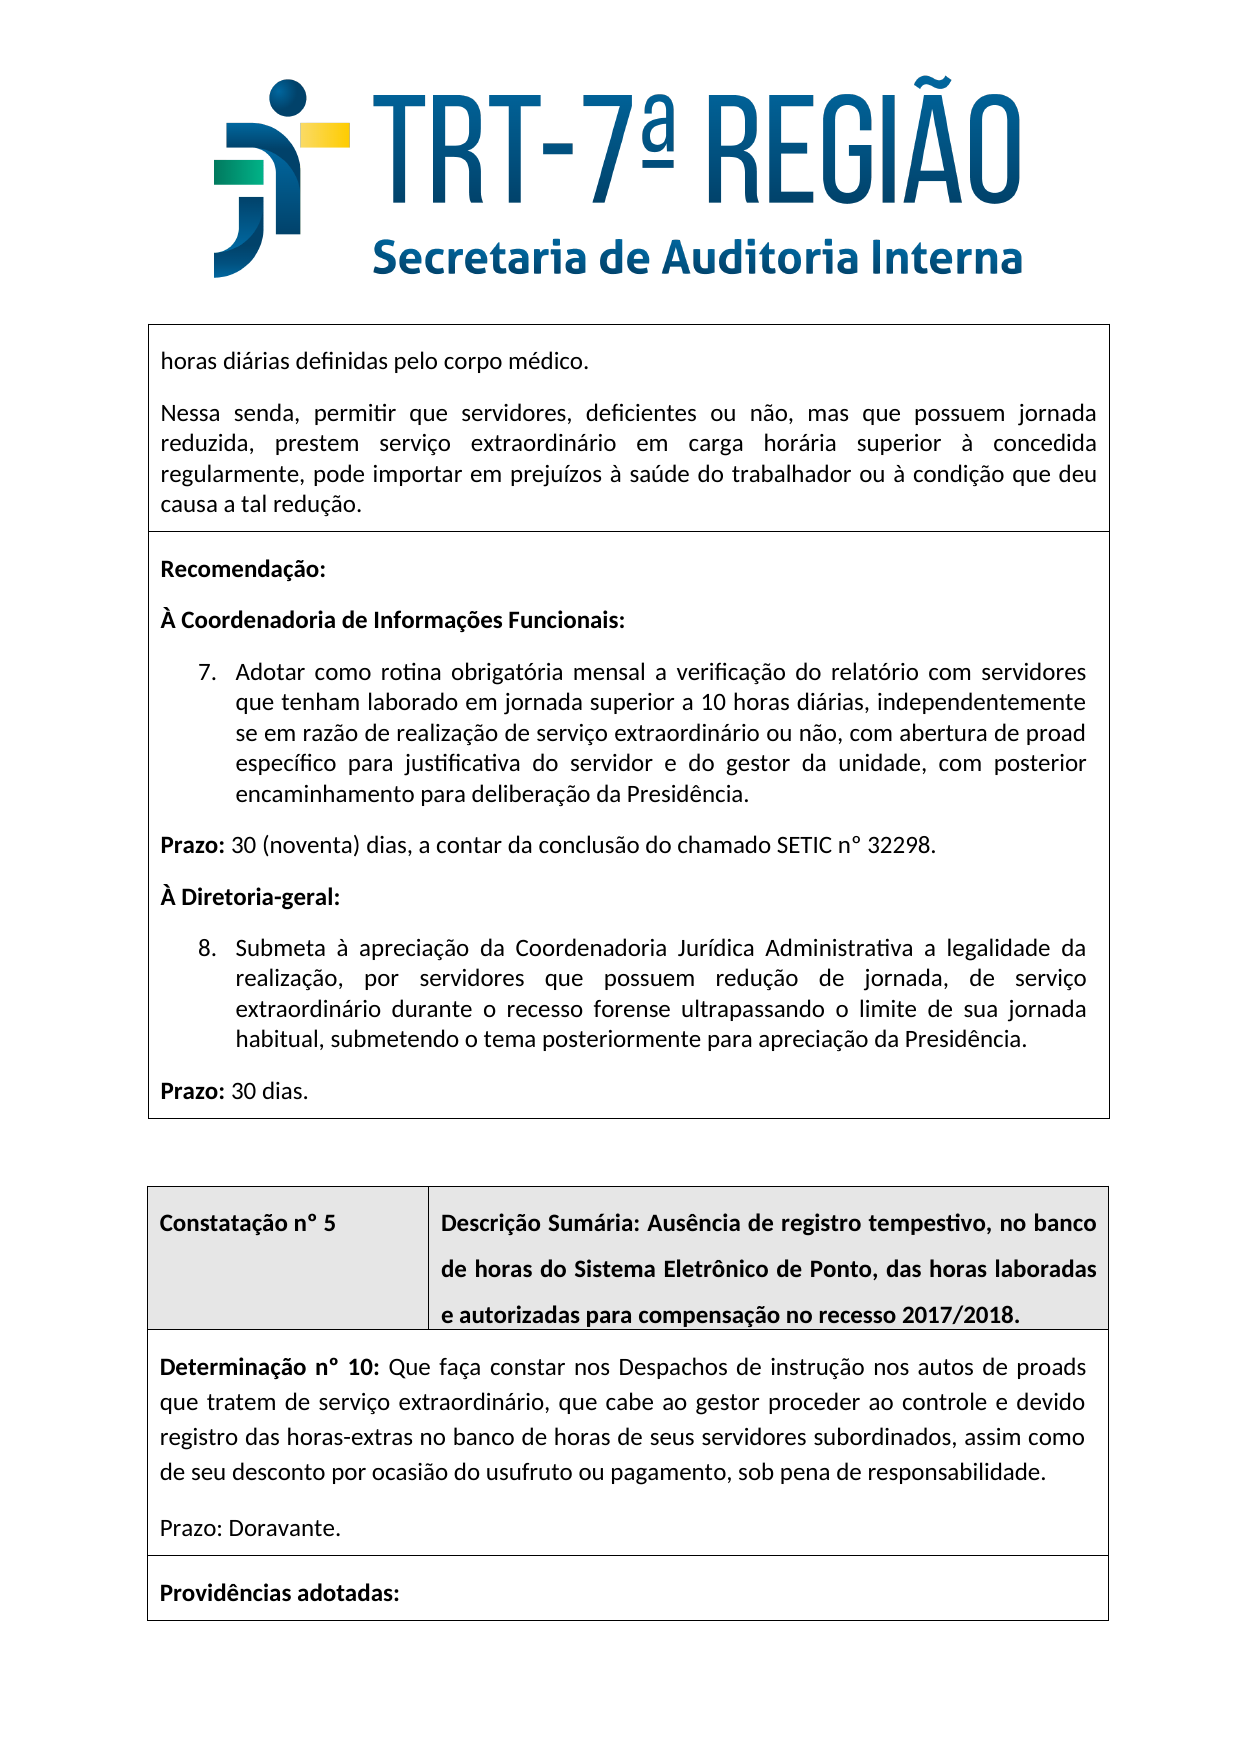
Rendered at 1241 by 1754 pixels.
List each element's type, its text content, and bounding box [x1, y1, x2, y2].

table_cell Providências adotadas: [148, 1556, 1108, 1620]
picture [208, 57, 1027, 299]
table_cell horas diárias definidas pelo corpo médico. Nessa senda, permitir que servidores, deficientes ou não, mas que possuem jornada reduzida, prestem serviço extraordinário em carga horária superior à concedida regularmente, pode importar em prejuízos à saúde do trabalhador ou à condição que deu causa a tal redução. [149, 325, 1109, 531]
table_cell Recomendação: À Coordenadoria de Informações Funcionais: Adotar como rotina obrigatória mensal a verificação do relatório com servidores que tenham laborado em jornada superior a 10 horas diárias, independentemente se em razão de realização de serviço extraordinário ou não, com abertura de proad específico para justificativa do servidor e do gestor da unidade, com posterior encaminhamento para deliberação da Presidência. Prazo: 30 (noventa) dias, a contar da conclusão do chamado SETIC nº 32298. À Diretoria-geral: Submeta à apreciação da Coordenadoria Jurídica Administrativa a legalidade da realização, por servidores que possuem redução de jornada, de serviço extraordinário durante o recesso forense ultrapassando o limite de sua jornada habitual, submetendo o tema posteriormente para apreciação da Presidência. Prazo: 30 dias. [149, 532, 1109, 1118]
table_header Constatação nº 5 [148, 1187, 428, 1329]
table_cell Determinação nº 10: Que faça constar nos Despachos de instrução nos autos de proads que tratem de serviço extraordinário, que cabe ao gestor proceder ao controle e devido registro das horas-extras no banco de horas de seus servidores subordinados, assim como de seu desconto por ocasião do usufruto ou pagamento, sob pena de responsabilidade. Prazo: Doravante. [148, 1330, 1108, 1555]
table_header Descrição Sumária: Ausência de registro tempestivo, no banco de horas do Sistema Eletrônico de Ponto, das horas laboradas e autorizadas para compensação no recesso 2017/2018. [429, 1187, 1108, 1329]
